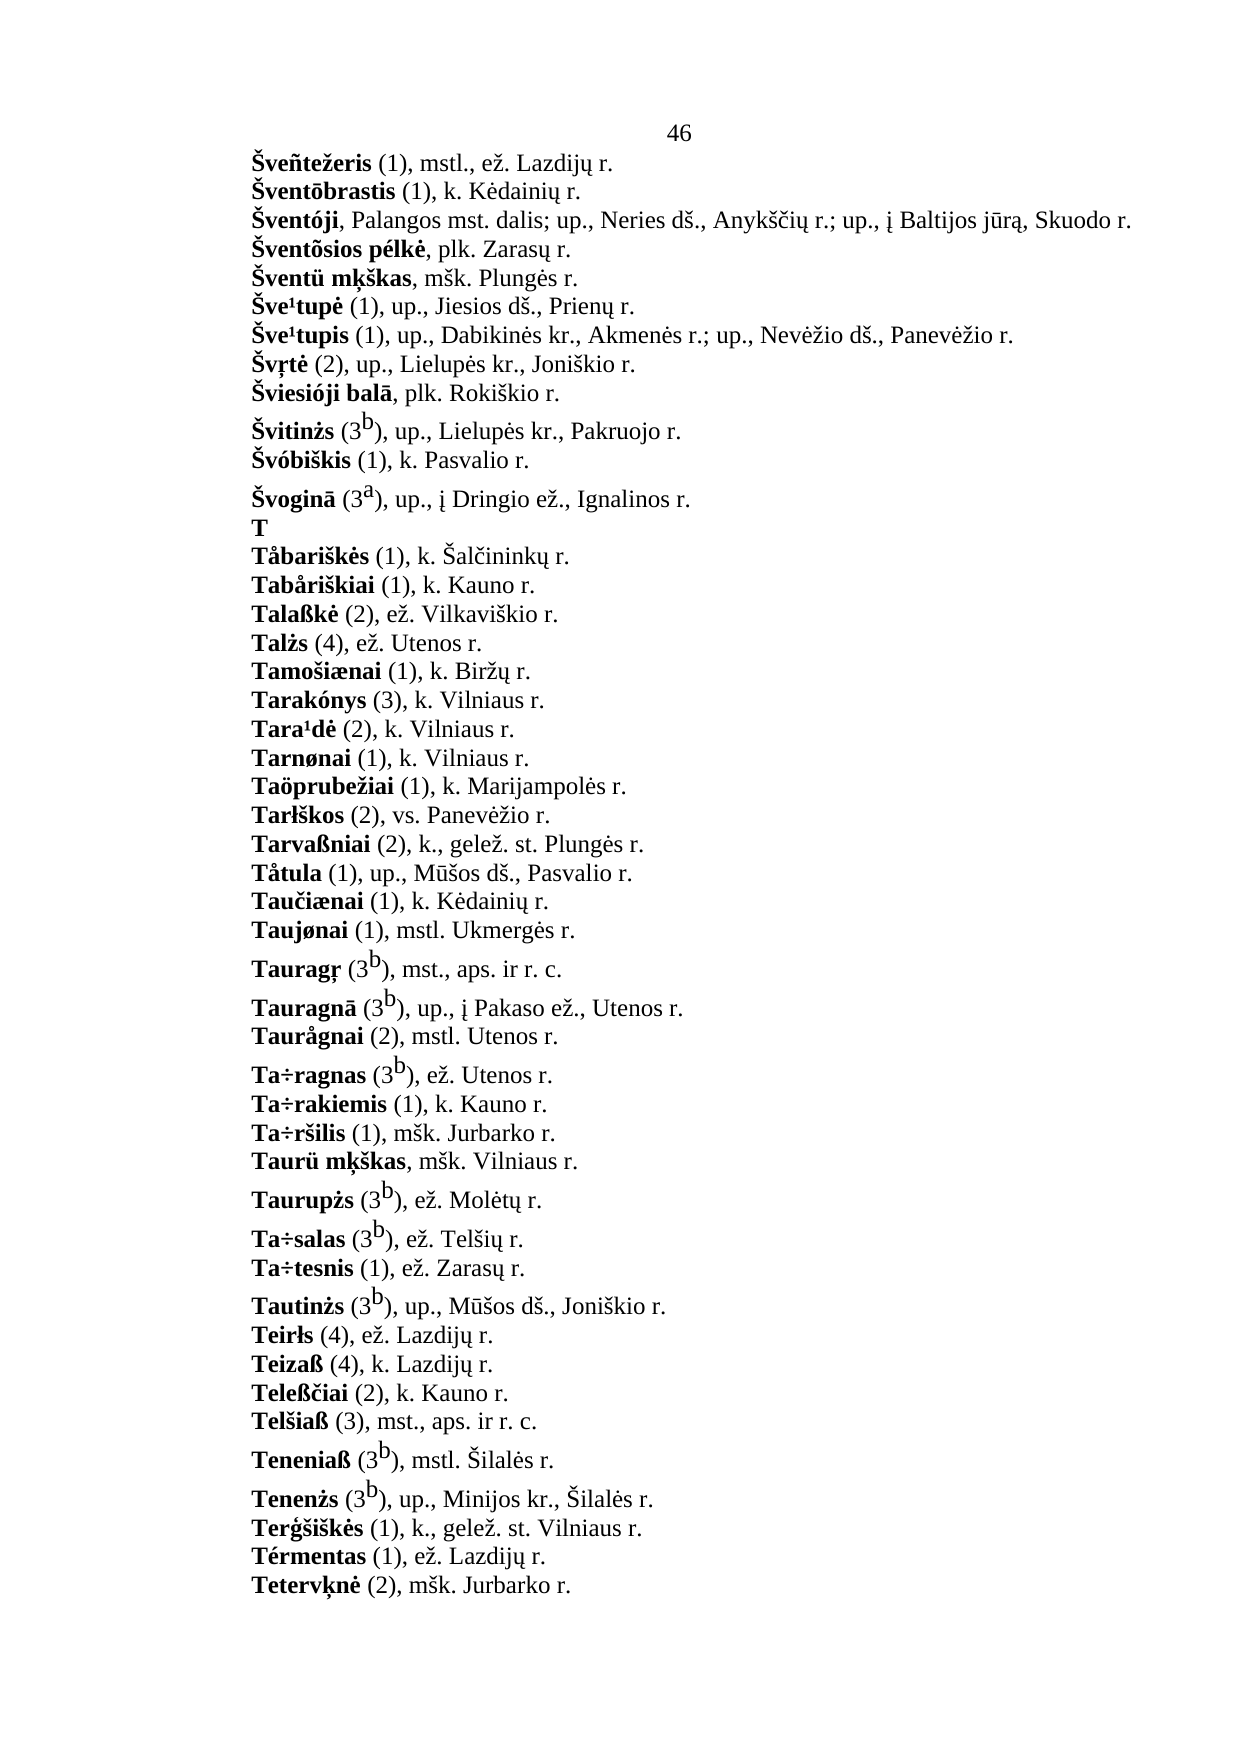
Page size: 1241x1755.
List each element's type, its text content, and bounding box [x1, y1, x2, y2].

text Šventóji, Palangos mst. dalis; up., Neries dš., Anykščių r.; up., į Baltijos jūrą, Skuodo r. [177, 205, 1181, 234]
text Tauragŗ (3b), mst., aps. ir r. c. [177, 944, 1181, 983]
text Tarłškos (2), vs. Panevėžio r. [177, 800, 1181, 829]
text Tarakónys (3), k. Vilniaus r. [177, 685, 1181, 714]
text Švŗtė (2), up., Lielupės kr., Joniškio r. [177, 349, 1181, 378]
text Teirłs (4), ež. Lazdijų r. [177, 1320, 1181, 1349]
text Tåbariškės (1), k. Šalčininkų r. [177, 541, 1181, 570]
text Tauragnā (3b), up., į Pakaso ež., Utenos r. [177, 983, 1181, 1021]
text Tara¹dė (2), k. Vilniaus r. [177, 714, 1181, 743]
text Ta÷ršilis (1), mšk. Jurbarko r. [177, 1118, 1181, 1146]
text Taučiænai (1), k. Kėdainių r. [177, 886, 1181, 915]
text Šve¹tupis (1), up., Dabikinės kr., Akmenės r.; up., Nevėžio dš., Panevėžio r. [177, 320, 1181, 349]
text Talaßkė (2), ež. Vilkaviškio r. [177, 599, 1181, 628]
text Taurågnai (2), mstl. Utenos r. [177, 1021, 1181, 1050]
text Teizaß (4), k. Lazdijų r. [177, 1349, 1181, 1378]
text Tabåriškiai (1), k. Kauno r. [177, 570, 1181, 599]
text Švitinżs (3b), up., Lielupės kr., Pakruojo r. [177, 406, 1181, 445]
text Švoginā (3a), up., į Dringio ež., Ignalinos r. [177, 474, 1181, 513]
text Térmentas (1), ež. Lazdijų r. [177, 1541, 1181, 1570]
text Talżs (4), ež. Utenos r. [177, 628, 1181, 656]
text Teneniaß (3b), mstl. Šilalės r. [177, 1435, 1181, 1474]
text Tamošiænai (1), k. Biržų r. [177, 656, 1181, 685]
text Šventõsios pélkė, plk. Zarasų r. [177, 234, 1181, 263]
text Šventü mķškas, mšk. Plungės r. [177, 263, 1181, 291]
text Teleßčiai (2), k. Kauno r. [177, 1378, 1181, 1406]
text Taujønai (1), mstl. Ukmergės r. [177, 915, 1181, 944]
text Ta÷ragnas (3b), ež. Utenos r. [177, 1050, 1181, 1089]
text Taöprubežiai (1), k. Marijampolės r. [177, 771, 1181, 800]
text Tarnønai (1), k. Vilniaus r. [177, 743, 1181, 771]
text Tarvaßniai (2), k., gelež. st. Plungės r. [177, 829, 1181, 858]
text Ta÷salas (3b), ež. Telšių r. [177, 1214, 1181, 1253]
text Tautinżs (3b), up., Mūšos dš., Joniškio r. [177, 1281, 1181, 1320]
text Tenenżs (3b), up., Minijos kr., Šilalės r. [177, 1474, 1181, 1513]
text Ta÷tesnis (1), ež. Zarasų r. [177, 1253, 1181, 1281]
text Telšiaß (3), mst., aps. ir r. c. [177, 1406, 1181, 1435]
text Šviesióji balā, plk. Rokiškio r. [177, 378, 1181, 406]
text Ta÷rakiemis (1), k. Kauno r. [177, 1089, 1181, 1118]
text Taurü mķškas, mšk. Vilniaus r. [177, 1146, 1181, 1175]
text Švóbiškis (1), k. Pasvalio r. [177, 445, 1181, 474]
text Šventōbrastis (1), k. Kėdainių r. [177, 176, 1181, 205]
text Šve¹tupė (1), up., Jiesios dš., Prienų r. [177, 291, 1181, 320]
text T [177, 513, 1181, 541]
text Tetervķnė (2), mšk. Jurbarko r. [177, 1570, 1181, 1599]
text Tåtula (1), up., Mūšos dš., Pasvalio r. [177, 858, 1181, 886]
text Šveñtežeris (1), mstl., ež. Lazdijų r. [177, 148, 1181, 176]
text Taurupżs (3b), ež. Molėtų r. [177, 1175, 1181, 1214]
text Terģšiškės (1), k., gelež. st. Vilniaus r. [177, 1513, 1181, 1541]
